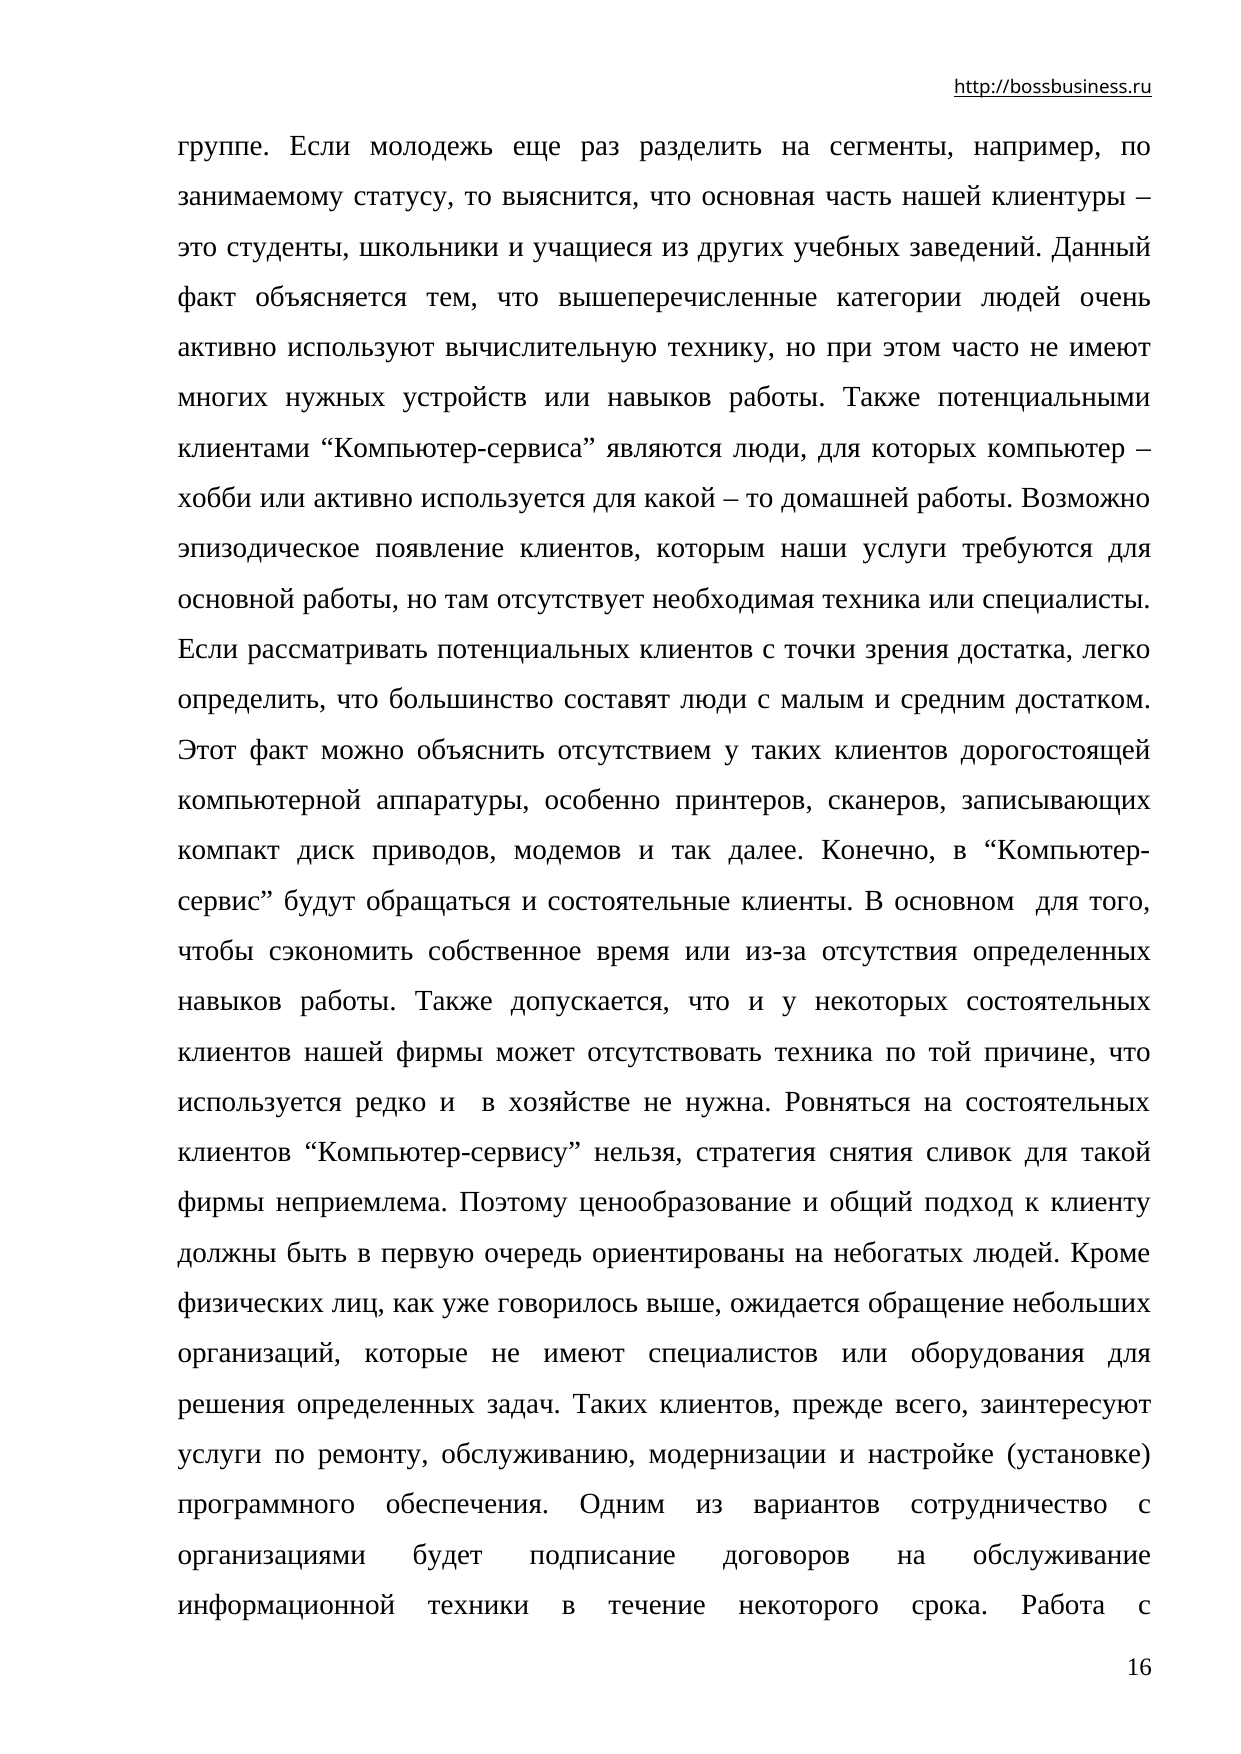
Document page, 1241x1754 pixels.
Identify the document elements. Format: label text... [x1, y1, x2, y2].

text группе. Если молодежь еще раз разделить на сегменты, например, по занимаемому статусу, то выяснится, что основная часть нашей клиентуры – это студенты, школьники и учащиеся из других учебных заведений. Данный факт объясняется тем, что вышеперечисленные категории людей очень активно используют вычислительную технику, но при этом часто не имеют многих нужных устройств или навыков работы. Также потенциальными клиентами “Компьютер-сервиса” являются люди, для которых компьютер – хобби или активно используется для какой – то домашней работы. Возможно эпизодическое появление клиентов, которым наши услуги требуются для основной работы, но там отсутствует необходимая техника или специалисты. Если рассматривать потенциальных клиентов с точки зрения достатка, легко определить, что большинство составят люди с малым и средним достатком. Этот факт можно объяснить отсутствием у таких клиентов дорогостоящей компьютерной аппаратуры, особенно принтеров, сканеров, записывающих компакт диск приводов, модемов и так далее. Конечно, в “Компьютер-сервис” будут обращаться и состоятельные клиенты. В основном для того, чтобы сэкономить собственное время или из-за отсутствия определенных навыков работы. Также допускается, что и у некоторых состоятельных клиентов нашей фирмы может отсутствовать техника по той причине, что используется редко и в хозяйстве не нужна. Ровняться на состоятельных клиентов “Компьютер-сервису” нельзя, стратегия снятия сливок для такой фирмы неприемлема. Поэтому ценообразование и общий подход к клиенту должны быть в первую очередь ориентированы на небогатых людей. Кроме физических лиц, как уже говорилось выше, ожидается обращение небольших организаций, которые не имеют специалистов или оборудования для решения определенных задач. Таких клиентов, прежде всего, заинтересуют услуги по ремонту, обслуживанию, модернизации и настройке (установке) программного обеспечения. Одним из вариантов сотрудничество с организациями будет подписание договоров на обслуживание информационной техники в течение некоторого срока. Работа с [177, 128, 1152, 1621]
